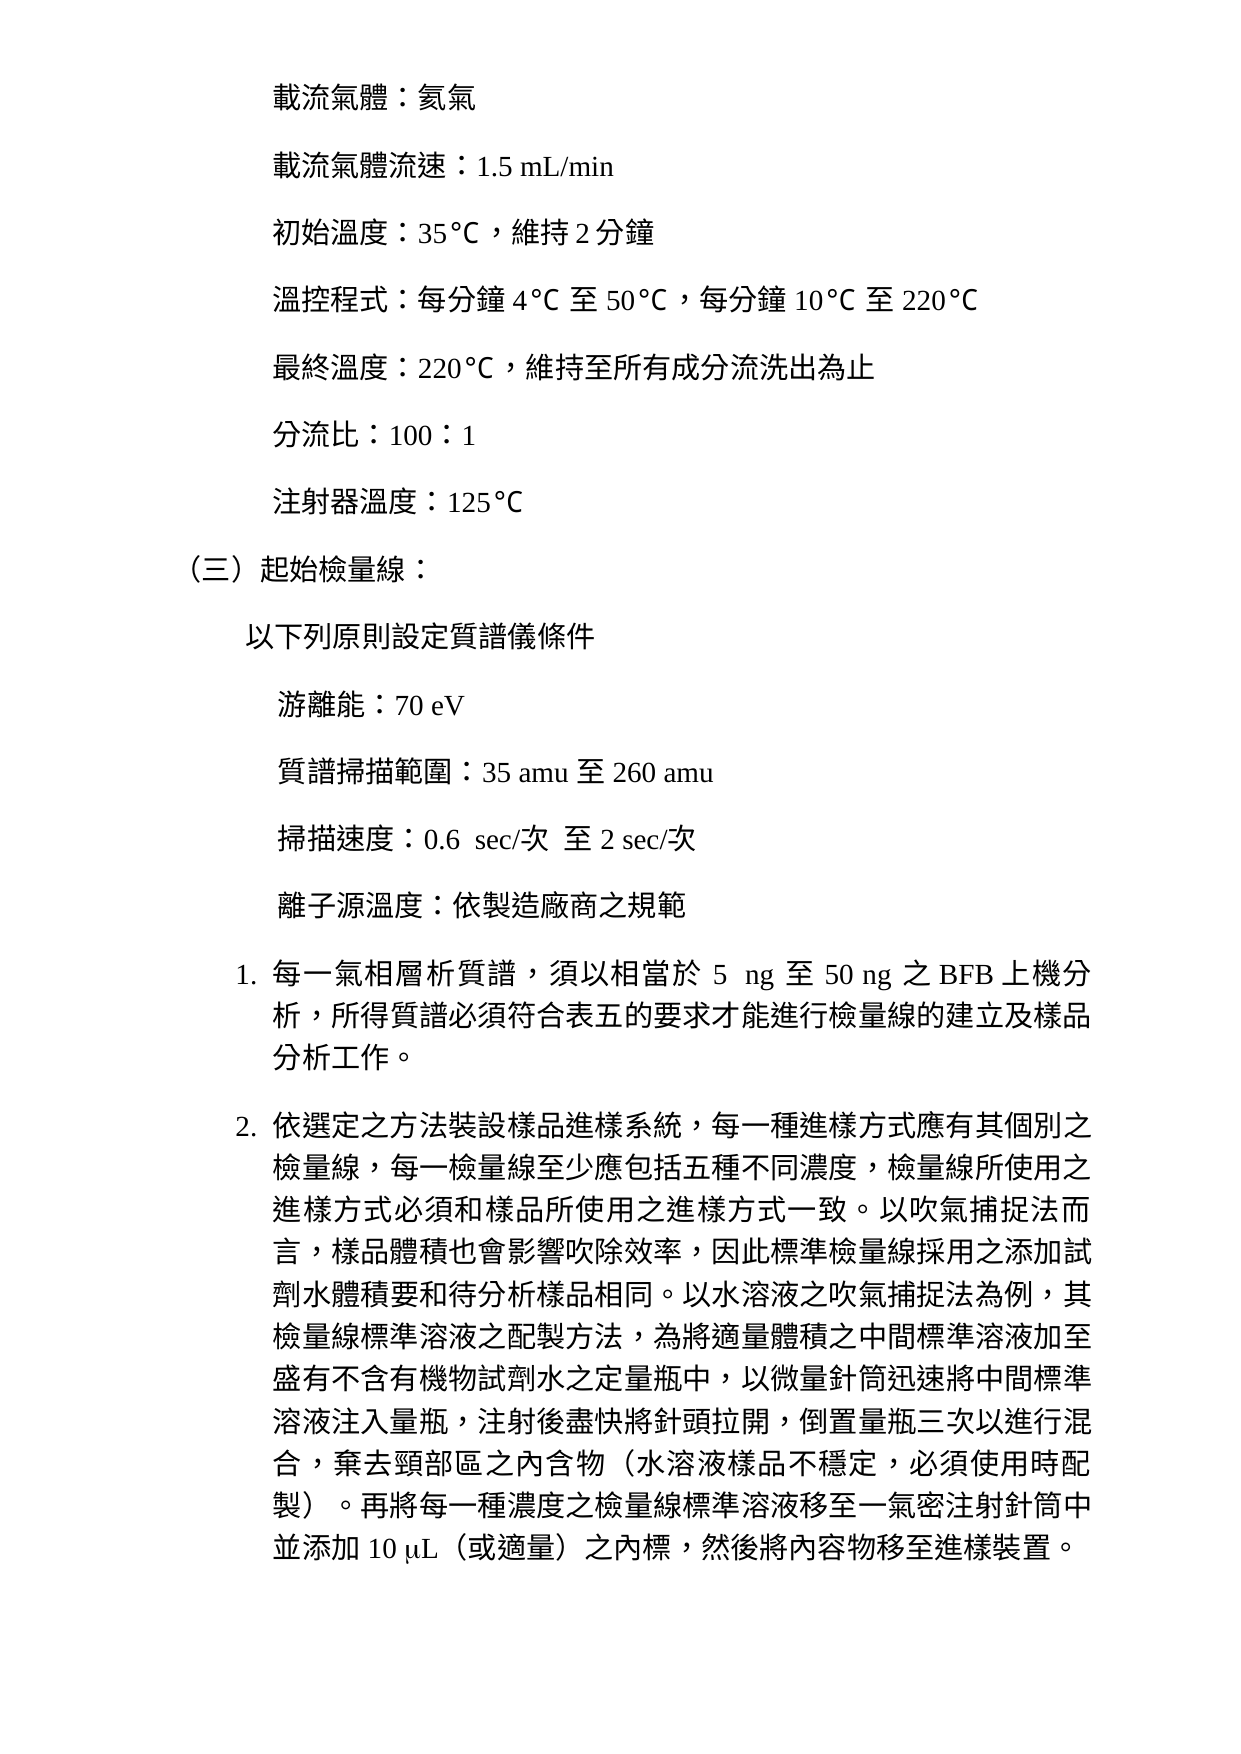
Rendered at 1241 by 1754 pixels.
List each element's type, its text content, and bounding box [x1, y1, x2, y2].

text 注射器溫度：125℃ [272, 479, 1092, 521]
text 分流比：100：1 [272, 412, 1092, 454]
text 載流氣體：氦氣 [272, 75, 1092, 117]
text 以下列原則設定質譜儀條件 [245, 614, 1092, 656]
text 離子源溫度：依製造廠商之規範 [278, 883, 1092, 925]
text 溫控程式：每分鐘 4℃ 至 50℃，每分鐘 10℃ 至 220℃ [272, 277, 1092, 319]
text 游離能：70 eV [278, 681, 1092, 723]
text 載流氣體流速：1.5 mL/min [272, 142, 1092, 184]
list 依選定之方法裝設樣品進樣系統，每一種進樣方式應有其個別之檢量線，每一檢量線至少應包括五種不同濃度，檢量線所使用之進樣方式必須和樣品所使用之進樣方式一致。以吹氣捕捉法而言，樣品體積也會影響吹除效率，因此標準檢量線採用之添加試劑水體積要和待分析樣品相同。以水溶液之吹氣捕捉法為例，其檢量線標準溶液之配製方法，為將適量體積之中間標準溶液加至盛有不含有機物試劑水之定量瓶中，以微量針筒迅速將中間標準溶液注入量瓶，注射後盡快將針頭拉開，倒置量瓶三次以進行混合，棄去頸部區之內含物（水溶液樣品不穩定，必須使用時配製）。再將每一種濃度之檢量線標準溶液移至一氣密注射針筒中並添加 10 L（或適量）之內標，然後將內容物移至進樣裝置。 [235, 1102, 1092, 1567]
text （三）起始檢量線： [172, 546, 1092, 589]
text 最終溫度：220℃，維持至所有成分流洗出為止 [272, 344, 1092, 387]
text 掃描速度：0.6 sec/次 至 2 sec/次 [278, 816, 1092, 858]
text 初始溫度：35℃，維持2分鐘 [272, 209, 1092, 252]
list 每一氣相層析質譜，須以相當於 5 ng 至 50 ng 之BFB上機分析，所得質譜必須符合表五的要求才能進行檢量線的建立及樣品分析工作。 [235, 950, 1092, 1077]
text 質譜掃描範圍：35 amu 至 260 amu [278, 748, 1092, 791]
